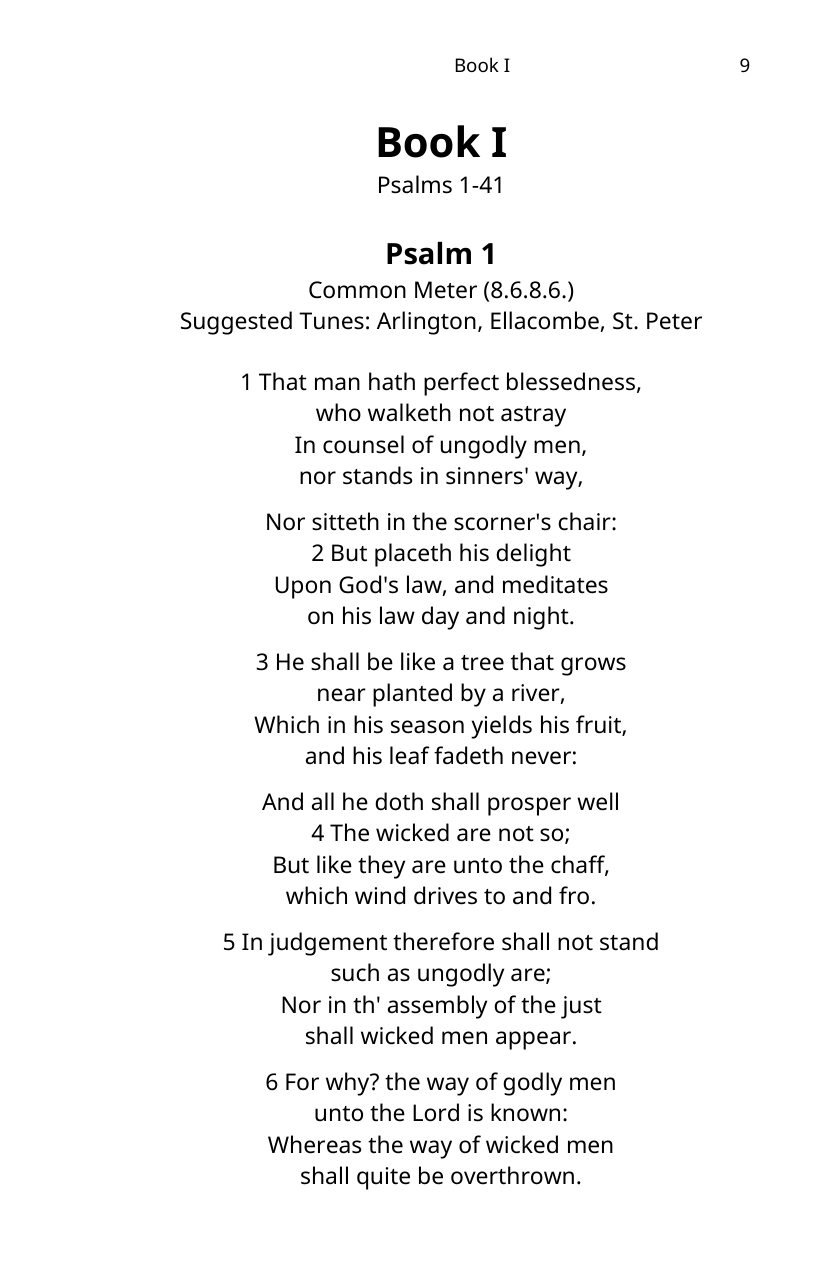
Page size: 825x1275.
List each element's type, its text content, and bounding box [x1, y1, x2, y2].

subtitle Common Meter (8.6.8.6.) [132, 273, 750, 305]
text 6 For why? the way of godly men unto the Lord is known: Whereas the way of wicked men shall quite be overthrown. [132, 1066, 750, 1191]
subtitle Psalm 1 [132, 232, 750, 273]
text 1 That man hath perfect blessedness, who walketh not astray In counsel of ungodly men, nor stands in sinners' way, [132, 366, 750, 491]
text Nor sitteth in the scorner's chair: 2 But placeth his delight Upon God's law, and meditates on his law day and night. [132, 506, 750, 631]
text 5 In judgement therefore shall not stand such as ungodly are; Nor in th' assembly of the just shall wicked men appear. [132, 926, 750, 1051]
text 3 He shall be like a tree that grows near planted by a river, Which in his season yields his fruit, and his leaf fadeth never: [132, 646, 750, 771]
text Psalms 1-41 [132, 169, 750, 201]
text And all he doth shall prosper well 4 The wicked are not so; But like they are unto the chaff, which wind drives to and fro. [132, 786, 750, 911]
subtitle Book I [132, 112, 750, 169]
text Suggested Tunes: Arlington, Ellacombe, St. Peter [132, 305, 750, 336]
